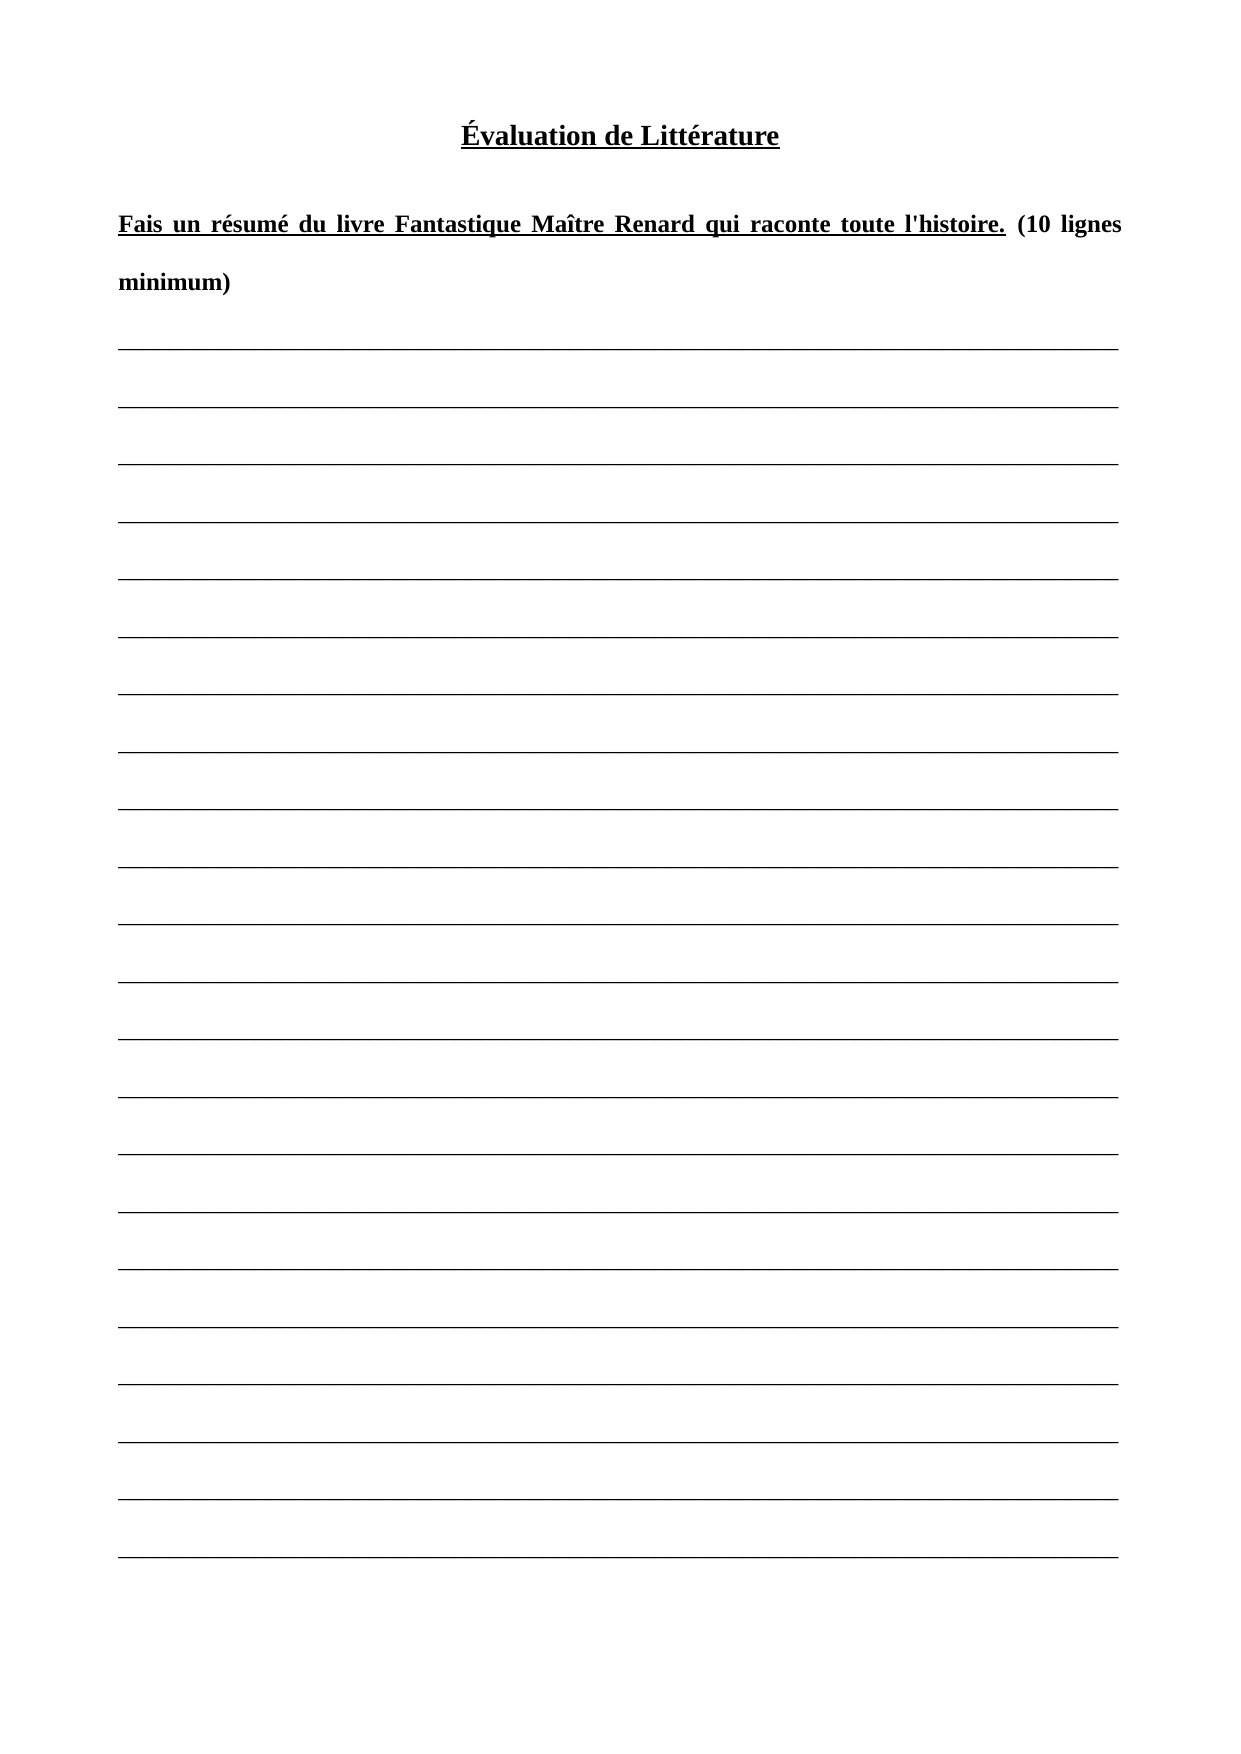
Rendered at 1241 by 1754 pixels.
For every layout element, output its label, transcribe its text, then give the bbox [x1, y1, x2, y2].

text ________________________________________________________________________________________________________________________________________________________________________________________________________________________________________________________________________________________________________________________________________________________________________________________________________________________________________________________________________________________________________________________________________________________________________________________________________________________________________________________________________________________________________________________________________________________________________________________________________________________________________________________________________________________________________________________________________________________________________________________________________________________________________________________________________________________________________________________________________________________________________________________________________________________________________________________________________________________________________________________________________________________________________________________________________________________________________________________________________________________________________________________________________________________________________________________________________________________________________________________________________________________________________________________________________________________________________________________________________________________________ [118, 324, 1122, 1560]
text Évaluation de Littérature [118, 118, 1122, 152]
text Fais un résumé du livre Fantastique Maître Renard qui raconte toute l'histoire. (10 lignes minimum) [118, 209, 1122, 295]
